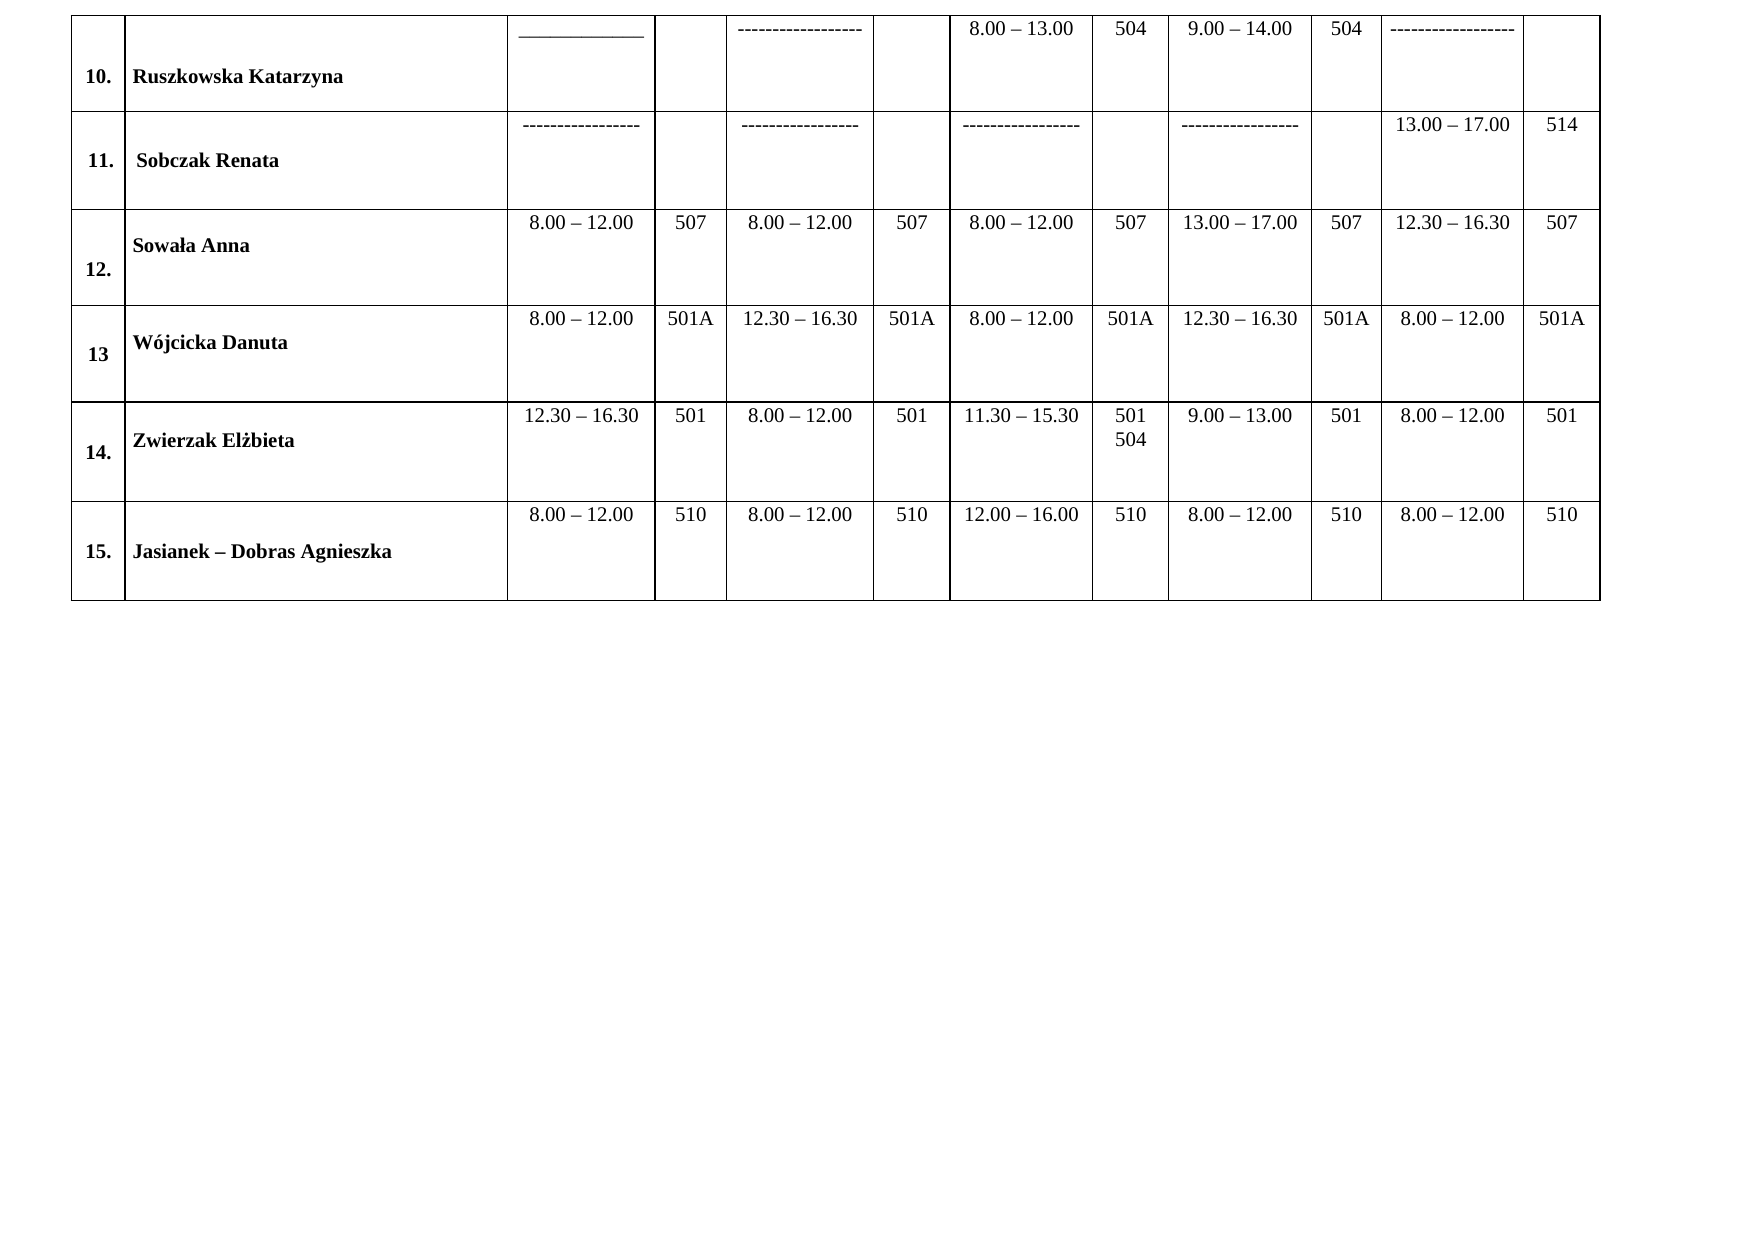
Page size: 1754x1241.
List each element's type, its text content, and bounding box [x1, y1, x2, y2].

table_cell 507 [874, 210, 949, 305]
table_cell 12.00 – 16.00 [951, 502, 1092, 600]
table_cell Ruszkowska Katarzyna [126, 16, 507, 111]
table_cell 11. [72, 112, 124, 208]
table_cell 504 [1312, 16, 1381, 111]
table_cell 13.00 – 17.00 [1382, 112, 1523, 208]
table_cell [656, 16, 726, 111]
table_cell 15. [72, 502, 124, 600]
table_cell 510 [656, 502, 726, 600]
table_cell 8.00 – 13.00 [951, 16, 1092, 111]
table_cell 8.00 – 12.00 [1169, 502, 1311, 600]
table_cell 12. [72, 210, 124, 305]
table_cell 8.00 – 12.00 [1382, 403, 1523, 501]
table_cell 510 [1093, 502, 1168, 600]
table_cell 12.30 – 16.30 [727, 306, 873, 401]
table_cell 10. [72, 16, 124, 111]
table_cell Jasianek – Dobras Agnieszka [126, 502, 507, 600]
table_cell 12.30 – 16.30 [1169, 306, 1311, 401]
table_cell [656, 112, 726, 208]
table_cell 501 [1524, 403, 1599, 501]
table_cell 8.00 – 12.00 [1382, 306, 1523, 401]
table_cell 8.00 – 12.00 [508, 502, 654, 600]
table_cell 14. [72, 403, 124, 501]
table_cell 13 [72, 306, 124, 401]
table_cell Sobczak Renata [126, 112, 507, 208]
table_cell ----------------- [951, 112, 1092, 208]
table_cell 504 [1093, 16, 1168, 111]
table_cell 8.00 – 12.00 [951, 306, 1092, 401]
table_cell 510 [1524, 502, 1599, 600]
table_cell 8.00 – 12.00 [508, 306, 654, 401]
table_cell [1524, 16, 1599, 111]
table_cell Wójcicka Danuta [126, 306, 507, 401]
table_cell 507 [656, 210, 726, 305]
table_cell ----------------- [508, 112, 654, 208]
table_cell Zwierzak Elżbieta [126, 403, 507, 501]
table_cell 501 [1312, 403, 1381, 501]
table_cell 501 504 [1093, 403, 1168, 501]
table_cell [1312, 112, 1381, 208]
table_cell 514 [1524, 112, 1599, 208]
table_cell Sowała Anna [126, 210, 507, 305]
table_cell 12.30 – 16.30 [508, 403, 654, 501]
table_cell 8.00 – 12.00 [508, 210, 654, 305]
table_cell 507 [1093, 210, 1168, 305]
table_cell ____________ [508, 16, 654, 111]
table_cell 501A [1524, 306, 1599, 401]
table_cell 8.00 – 12.00 [727, 403, 873, 501]
table_cell 501A [656, 306, 726, 401]
table_cell [1093, 112, 1168, 208]
table_cell 501A [1312, 306, 1381, 401]
table_cell 510 [874, 502, 949, 600]
table_cell 9.00 – 13.00 [1169, 403, 1311, 501]
table_cell [874, 16, 949, 111]
table_cell ----------------- [1169, 112, 1311, 208]
table_cell 9.00 – 14.00 [1169, 16, 1311, 111]
table_cell 13.00 – 17.00 [1169, 210, 1311, 305]
table_cell ------------------ [1382, 16, 1523, 111]
table_cell 8.00 – 12.00 [951, 210, 1092, 305]
table_cell ----------------- [727, 112, 873, 208]
table_cell 510 [1312, 502, 1381, 600]
table_cell 8.00 – 12.00 [727, 502, 873, 600]
table_cell [874, 112, 949, 208]
table_cell 501A [874, 306, 949, 401]
table_cell 501A [1093, 306, 1168, 401]
table_cell 11.30 – 15.30 [951, 403, 1092, 501]
table_cell 507 [1524, 210, 1599, 305]
table_cell 8.00 – 12.00 [1382, 502, 1523, 600]
table_cell 501 [656, 403, 726, 501]
table_cell 12.30 – 16.30 [1382, 210, 1523, 305]
table_cell 507 [1312, 210, 1381, 305]
table_cell 501 [874, 403, 949, 501]
table_cell 8.00 – 12.00 [727, 210, 873, 305]
table_cell ------------------ [727, 16, 873, 111]
